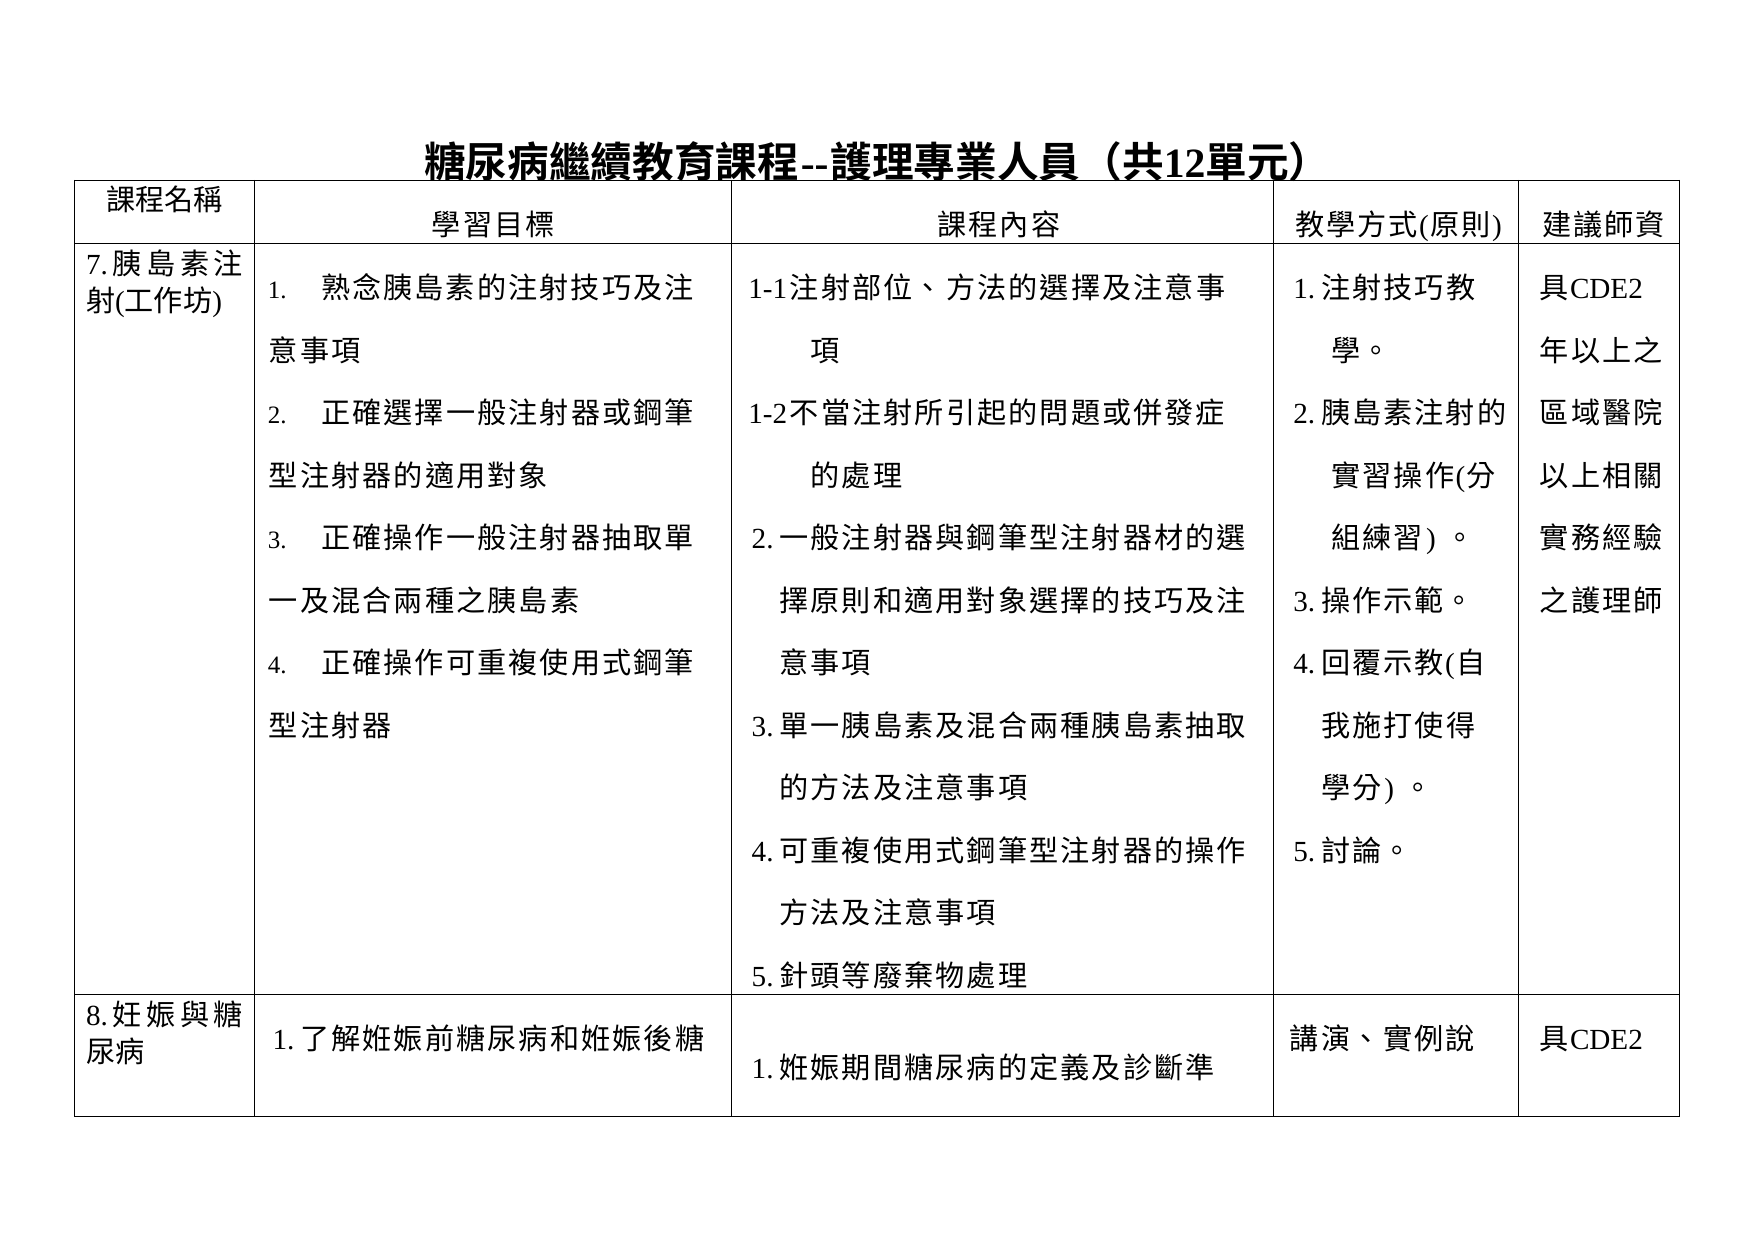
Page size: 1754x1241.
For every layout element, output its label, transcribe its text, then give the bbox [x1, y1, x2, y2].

table_header 學習目標 [255, 181, 731, 243]
table_cell 1.了解姙娠前糖尿病和姙娠後糖 [255, 995, 731, 1116]
text 糖尿病繼續教育課程--護理專業人員（共12單元） [132, 117, 1622, 180]
table_header 教學方式(原則) [1274, 181, 1518, 243]
table_cell 1-1注射部位、方法的選擇及注意事項 1-2不當注射所引起的問題或併發症的處理 2.一般注射器與鋼筆型注射器材的選擇原則和適用對象選擇的技巧及注意事項 3.單一胰島素及混合兩種胰島素抽取的方法及注意事項 4.可重複使用式鋼筆型注射器的操作方法及注意事項 5.針頭等廢棄物處理 [732, 244, 1273, 994]
table_cell 8.妊娠與糖尿病 [75, 995, 254, 1116]
table_header 課程內容 [732, 181, 1273, 243]
table_cell 1.注射技巧教學。 2.胰島素注射的實習操作(分組練習) 。 3.操作示範。 4.回覆示教(自我施打使得學分) 。 5.討論。 [1274, 244, 1518, 994]
table_cell 具CDE2 [1519, 995, 1679, 1116]
table_cell 1.姙娠期間糖尿病的定義及診斷準 [732, 995, 1273, 1116]
table_header 課程名稱 [75, 181, 254, 243]
table_cell 具CDE2年以上之區域醫院以上相關實務經驗之護理師 [1519, 244, 1679, 994]
table_cell 熟念胰島素的注射技巧及注意事項 正確選擇一般注射器或鋼筆型注射器的適用對象 正確操作一般注射器抽取單一及混合兩種之胰島素 正確操作可重複使用式鋼筆型注射器 [255, 244, 731, 994]
table_header 建議師資 [1519, 181, 1679, 243]
table_cell 講演、實例說 [1274, 995, 1518, 1116]
table_cell 7.胰島素注射(工作坊) [75, 244, 254, 994]
